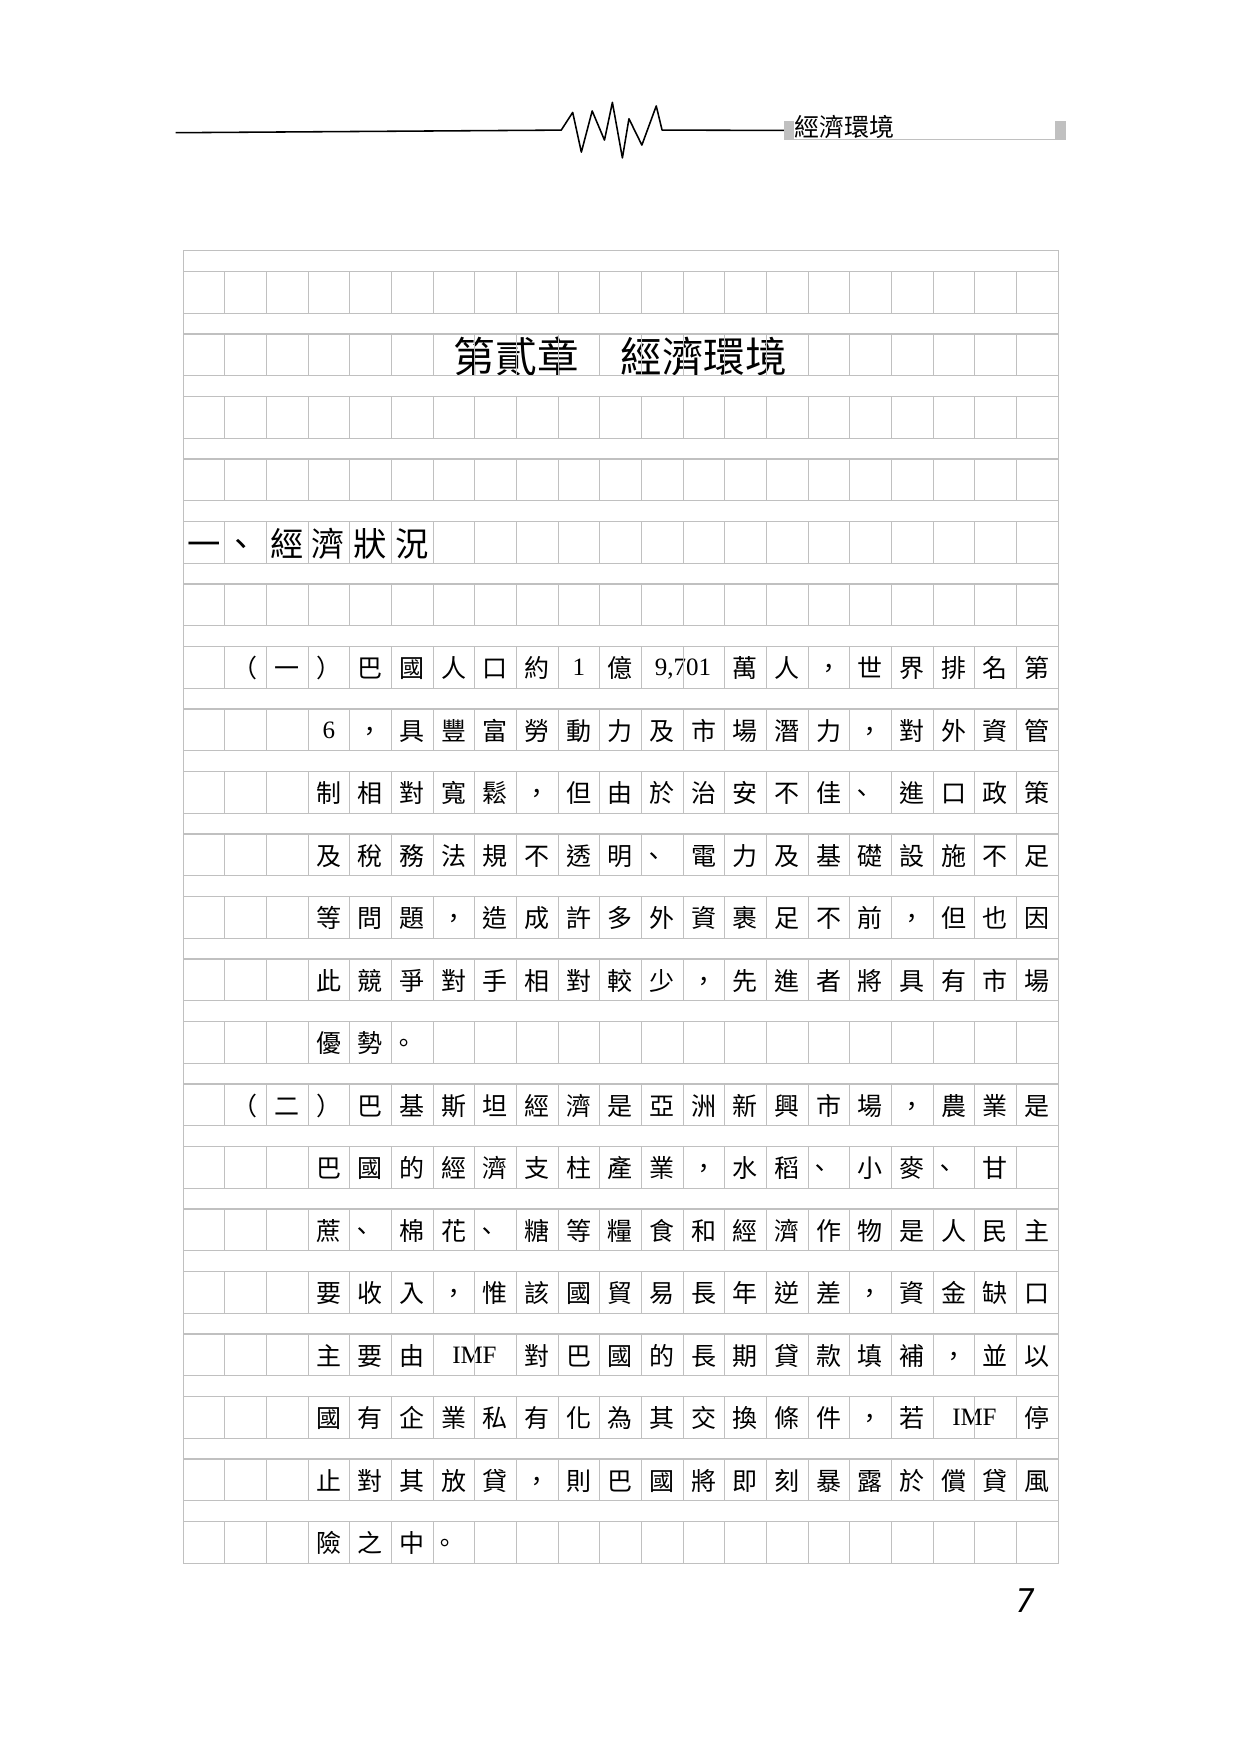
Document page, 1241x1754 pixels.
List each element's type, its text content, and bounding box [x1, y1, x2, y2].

text 第貳章 經濟環境 [809, 335, 849, 375]
text 一、經濟狀況 [684, 522, 724, 563]
text 一、經濟狀況 [475, 522, 516, 563]
text 第貳章 經濟環境 [392, 335, 433, 375]
text 第貳章 經濟環境 [559, 335, 599, 375]
text （一）巴國人口約1億9,701萬人，世界排名第6，具豐富勞動力及市場潛力，對外資管制相對寬鬆，但由於治安不佳、進口政策及稅務法規不透明、電力及基礎設施不足等問題，造成許多外資裹足不前，但也因此競爭對手相對較少，先進者將具有市場優勢。 [207, 751, 1058, 771]
text 第貳章 經濟環境 [725, 363, 740, 375]
text 一、經濟狀況 [934, 522, 974, 563]
text 一、經濟狀況 [350, 522, 391, 563]
text 第貳章 經濟環境 [267, 335, 308, 375]
text 一、經濟狀況 [809, 522, 849, 563]
text 第貳章 經濟環境 [184, 314, 1058, 333]
text （二）巴基斯坦經濟是亞洲新興市場，農業是巴國的經濟支柱產業，水稻、小麥、甘蔗、棉花、糖等糧食和經濟作物是人民主要收入，惟該國貿易長年逆差，資金缺口主要由IMF對巴國的長期貸款填補，並以國有企業私有化為其交換條件，若IMF停止對其放貸，則巴國將即刻暴露於償貸風險之中。 [207, 1189, 1058, 1208]
text 第貳章 經濟環境 [934, 335, 974, 375]
text （一）巴國人口約1億9,701萬人，世界排名第6，具豐富勞動力及市場潛力，對外資管制相對寬鬆，但由於治安不佳、進口政策及稅務法規不透明、電力及基礎設施不足等問題，造成許多外資裹足不前，但也因此競爭對手相對較少，先進者將具有市場優勢。 [207, 939, 1058, 958]
text （二）巴基斯坦經濟是亞洲新興市場，農業是巴國的經濟支柱產業，水稻、小麥、甘蔗、棉花、糖等糧食和經濟作物是人民主要收入，惟該國貿易長年逆差，資金缺口主要由IMF對巴國的長期貸款填補，並以國有企業私有化為其交換條件，若IMF停止對其放貸，則巴國將即刻暴露於償貸風險之中。 [207, 1251, 1058, 1271]
text 一、經濟狀況 [225, 522, 266, 563]
text （二）巴基斯坦經濟是亞洲新興市場，農業是巴國的經濟支柱產業，水稻、小麥、甘蔗、棉花、糖等糧食和經濟作物是人民主要收入，惟該國貿易長年逆差，資金缺口主要由IMF對巴國的長期貸款填補，並以國有企業私有化為其交換條件，若IMF停止對其放貸，則巴國將即刻暴露於償貸風險之中。 [207, 1439, 1058, 1458]
text （一）巴國人口約1億9,701萬人，世界排名第6，具豐富勞動力及市場潛力，對外資管制相對寬鬆，但由於治安不佳、進口政策及稅務法規不透明、電力及基礎設施不足等問題，造成許多外資裹足不前，但也因此競爭對手相對較少，先進者將具有市場優勢。 [207, 814, 1058, 833]
text 一、經濟狀況 [267, 522, 308, 563]
text （二）巴基斯坦經濟是亞洲新興市場，農業是巴國的經濟支柱產業，水稻、小麥、甘蔗、棉花、糖等糧食和經濟作物是人民主要收入，惟該國貿易長年逆差，資金缺口主要由IMF對巴國的長期貸款填補，並以國有企業私有化為其交換條件，若IMF停止對其放貸，則巴國將即刻暴露於償貸風險之中。 [207, 1501, 1058, 1521]
text 第貳章 經濟環境 [892, 335, 933, 375]
text （二）巴基斯坦經濟是亞洲新興市場，農業是巴國的經濟支柱產業，水稻、小麥、甘蔗、棉花、糖等糧食和經濟作物是人民主要收入，惟該國貿易長年逆差，資金缺口主要由IMF對巴國的長期貸款填補，並以國有企業私有化為其交換條件，若IMF停止對其放貸，則巴國將即刻暴露於償貸風險之中。 [207, 1376, 1058, 1396]
text 一、經濟狀況 [850, 522, 891, 563]
text 第貳章 經濟環境 [225, 335, 266, 375]
text （一）巴國人口約1億9,701萬人，世界排名第6，具豐富勞動力及市場潛力，對外資管制相對寬鬆，但由於治安不佳、進口政策及稅務法規不透明、電力及基礎設施不足等問題，造成許多外資裹足不前，但也因此競爭對手相對較少，先進者將具有市場優勢。 [207, 876, 1058, 896]
text 第貳章 經濟環境 [767, 335, 808, 375]
text 第貳章 經濟環境 [1017, 335, 1058, 375]
text 一、經濟狀況 [725, 522, 766, 563]
text 第貳章 經濟環境 [434, 335, 474, 375]
text 第貳章 經濟環境 [725, 335, 766, 375]
text （一）巴國人口約1億9,701萬人，世界排名第6，具豐富勞動力及市場潛力，對外資管制相對寬鬆，但由於治安不佳、進口政策及稅務法規不透明、電力及基礎設施不足等問題，造成許多外資裹足不前，但也因此競爭對手相對較少，先進者將具有市場優勢。 [207, 689, 1058, 708]
text （一）巴國人口約1億9,701萬人，世界排名第6，具豐富勞動力及市場潛力，對外資管制相對寬鬆，但由於治安不佳、進口政策及稅務法規不透明、電力及基礎設施不足等問題，造成許多外資裹足不前，但也因此競爭對手相對較少，先進者將具有市場優勢。 [207, 1001, 1058, 1021]
text 一、經濟狀況 [600, 522, 641, 563]
text 第貳章 經濟環境 [475, 335, 516, 375]
text 一、經濟狀況 [642, 522, 683, 563]
text 一、經濟狀況 [517, 522, 558, 563]
text 第貳章 經濟環境 [184, 335, 224, 375]
text 第貳章 經濟環境 [642, 335, 683, 375]
text （一）巴國人口約1億9,701萬人，世界排名第6，具豐富勞動力及市場潛力，對外資管制相對寬鬆，但由於治安不佳、進口政策及稅務法規不透明、電力及基礎設施不足等問題，造成許多外資裹足不前，但也因此競爭對手相對較少，先進者將具有市場優勢。 [207, 626, 1058, 646]
text 第貳章 經濟環境 [850, 335, 891, 375]
text 第貳章 經濟環境 [517, 345, 528, 375]
text 一、經濟狀況 [392, 522, 433, 563]
text 第貳章 經濟環境 [600, 335, 641, 375]
text 一、經濟狀況 [559, 522, 599, 563]
text 一、經濟狀況 [1017, 522, 1058, 563]
text 一、經濟狀況 [975, 522, 1016, 563]
text （二）巴基斯坦經濟是亞洲新興市場，農業是巴國的經濟支柱產業，水稻、小麥、甘蔗、棉花、糖等糧食和經濟作物是人民主要收入，惟該國貿易長年逆差，資金缺口主要由IMF對巴國的長期貸款填補，並以國有企業私有化為其交換條件，若IMF停止對其放貸，則巴國將即刻暴露於償貸風險之中。 [207, 1126, 1058, 1146]
text 第貳章 經濟環境 [517, 335, 558, 375]
text 一、經濟狀況 [767, 522, 808, 563]
text （二）巴基斯坦經濟是亞洲新興市場，農業是巴國的經濟支柱產業，水稻、小麥、甘蔗、棉花、糖等糧食和經濟作物是人民主要收入，惟該國貿易長年逆差，資金缺口主要由IMF對巴國的長期貸款填補，並以國有企業私有化為其交換條件，若IMF停止對其放貸，則巴國將即刻暴露於償貸風險之中。 [207, 1314, 1058, 1333]
text 一、經濟狀況 [309, 522, 349, 563]
text 第貳章 經濟環境 [309, 335, 349, 375]
text 第貳章 經濟環境 [350, 335, 391, 375]
text 一、經濟狀況 [184, 501, 1058, 521]
text 一、經濟狀況 [892, 522, 933, 563]
text 第貳章 經濟環境 [684, 335, 724, 375]
text 一、經濟狀況 [184, 522, 224, 563]
text 一、經濟狀況 [434, 522, 474, 563]
text （二）巴基斯坦經濟是亞洲新興市場，農業是巴國的經濟支柱產業，水稻、小麥、甘蔗、棉花、糖等糧食和經濟作物是人民主要收入，惟該國貿易長年逆差，資金缺口主要由IMF對巴國的長期貸款填補，並以國有企業私有化為其交換條件，若IMF停止對其放貸，則巴國將即刻暴露於償貸風險之中。 [207, 1064, 1058, 1083]
text 第貳章 經濟環境 [975, 335, 1016, 375]
